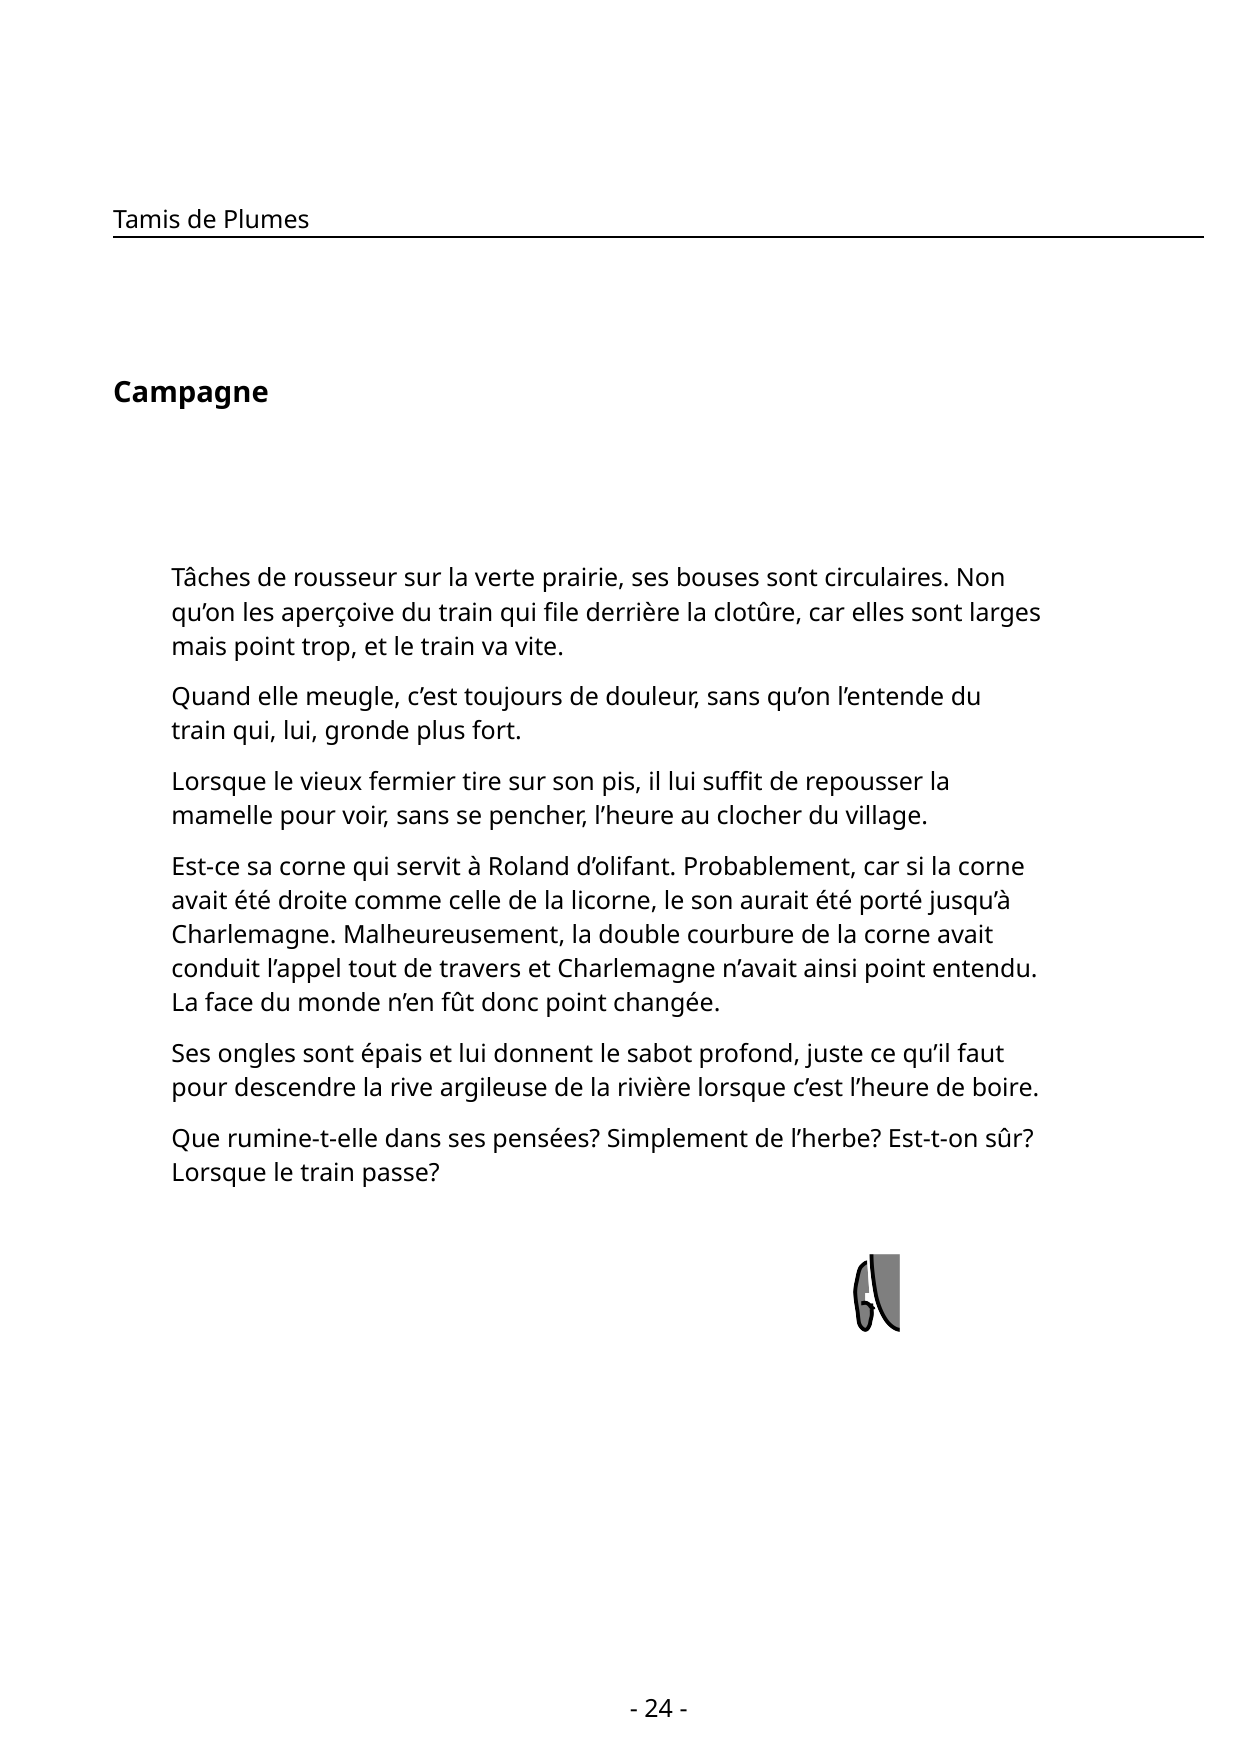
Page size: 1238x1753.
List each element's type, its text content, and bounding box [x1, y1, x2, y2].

text Campagne [113, 371, 1203, 411]
text Ses ongles sont épais et lui donnent le sabot profond, juste ce qu’il faut pour descendre la rive argileuse de la rivière lorsque c’est l’heure de boire. [171, 1036, 1042, 1104]
text Que rumine-t-elle dans ses pensées? Simplement de l’herbe? Est-t-on sûr? Lorsque le train passe? [171, 1120, 1042, 1188]
text Est-ce sa corne qui servit à Roland d’olifant. Probablement, car si la corne avait été droite comme celle de la licorne, le son aurait été porté jusqu’à Charlemagne. Malheureusement, la double courbure de la corne avait conduit l’appel tout de travers et Charlemagne n’avait ainsi point entendu. La face du monde n’en fût donc point changée. [171, 848, 1042, 1019]
text Quand elle meugle, c’est toujours de douleur, sans qu’on l’entende du train qui, lui, gronde plus fort. [171, 679, 1042, 747]
text Tâches de rousseur sur la verte prairie, ses bouses sont circulaires. Non qu’on les aperçoive du train qui file derrière la clotûre, car elles sont larges mais point trop, et le train va vite. [171, 560, 1042, 662]
picture [851, 1250, 906, 1336]
text Lorsque le vieux fermier tire sur son pis, il lui suffit de repousser la mamelle pour voir, sans se pencher, l’heure au clocher du village. [171, 764, 1042, 832]
